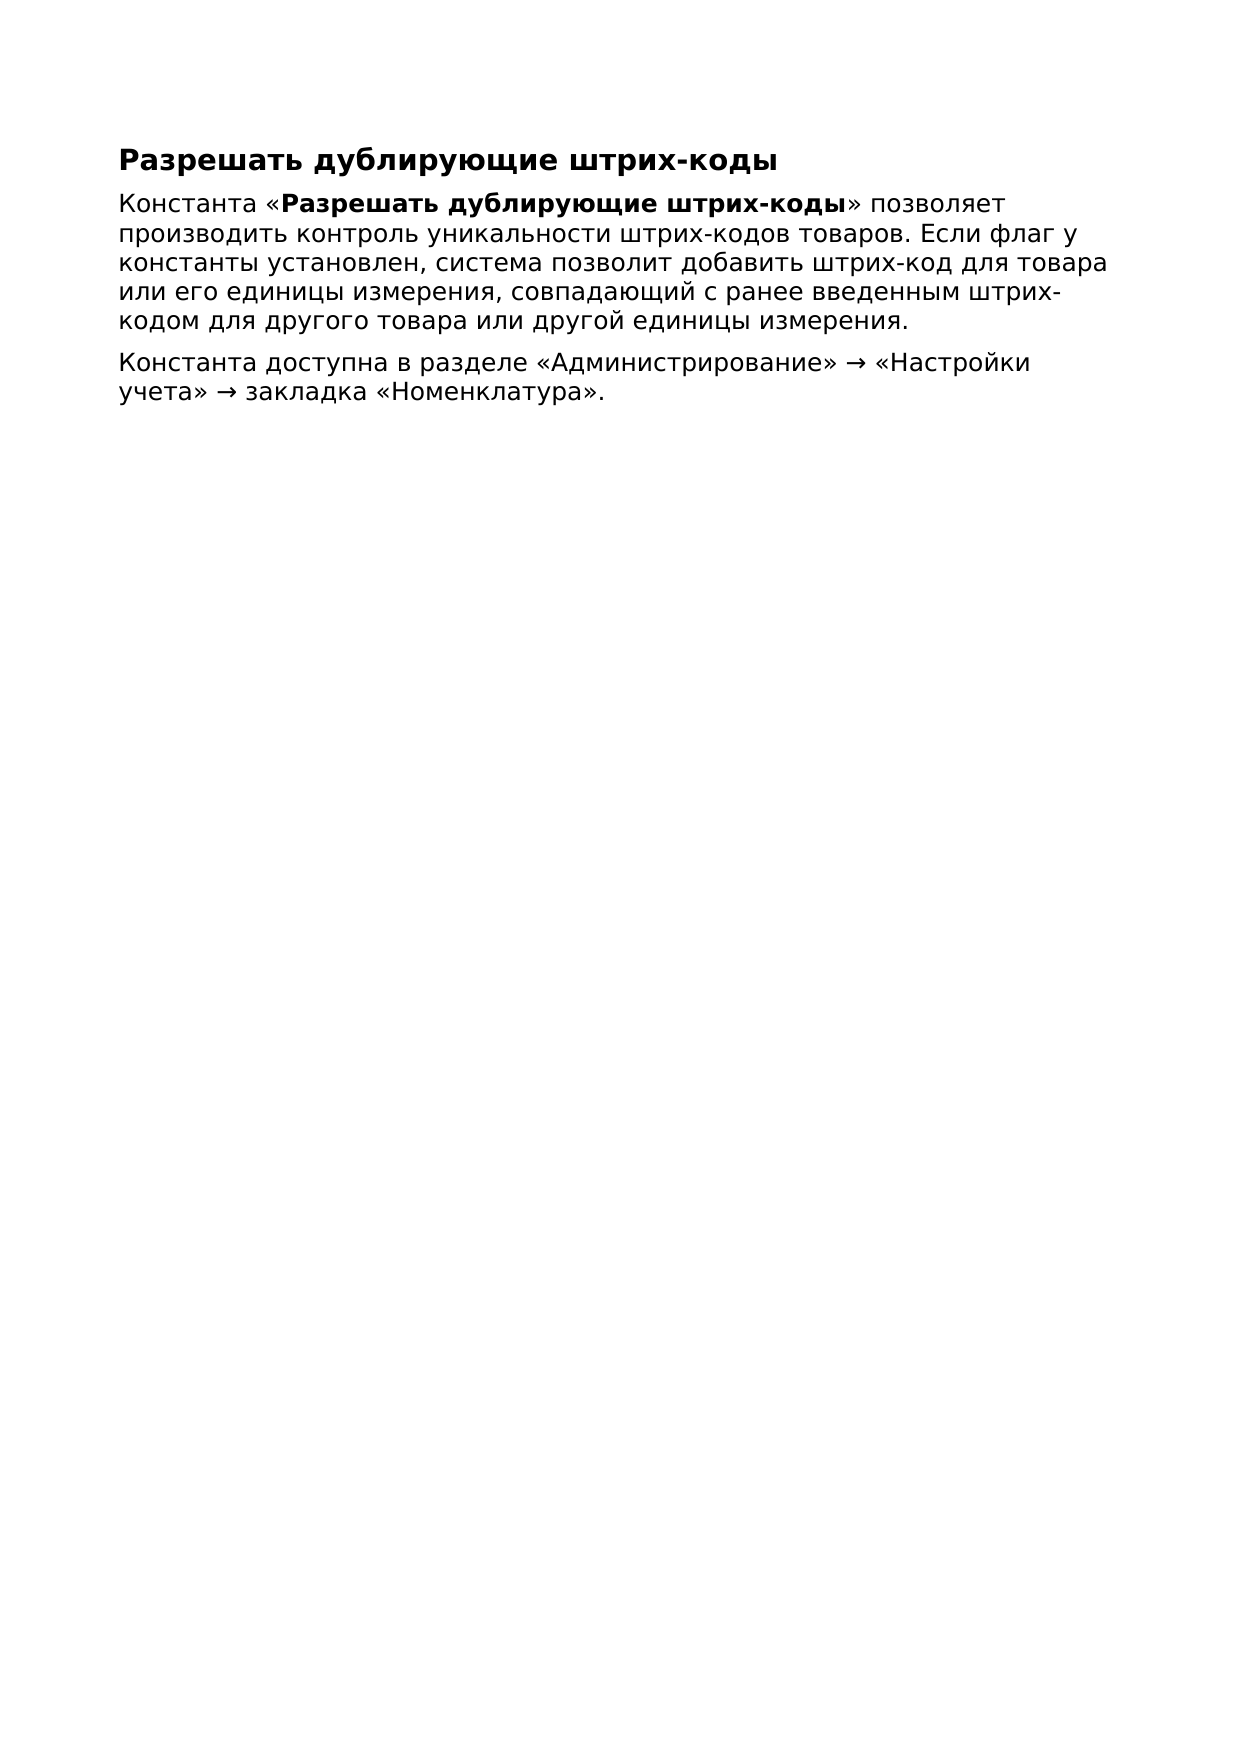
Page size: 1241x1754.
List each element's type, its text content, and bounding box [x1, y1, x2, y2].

subtitle Разрешать дублирующие штрих-коды [118, 143, 1122, 177]
text Константа доступна в разделе «Администрирование» → «Настройки учета» → закладка «Номенклатура». [118, 348, 1122, 406]
text Константа «Разрешать дублирующие штрих-коды» позволяет производить контроль уникальности штрих-кодов товаров. Если флаг у константы установлен, система позволит добавить штрих-код для товара или его единицы измерения, совпадающий с ранее введенным штрих-кодом для другого товара или другой единицы измерения. [118, 189, 1122, 335]
